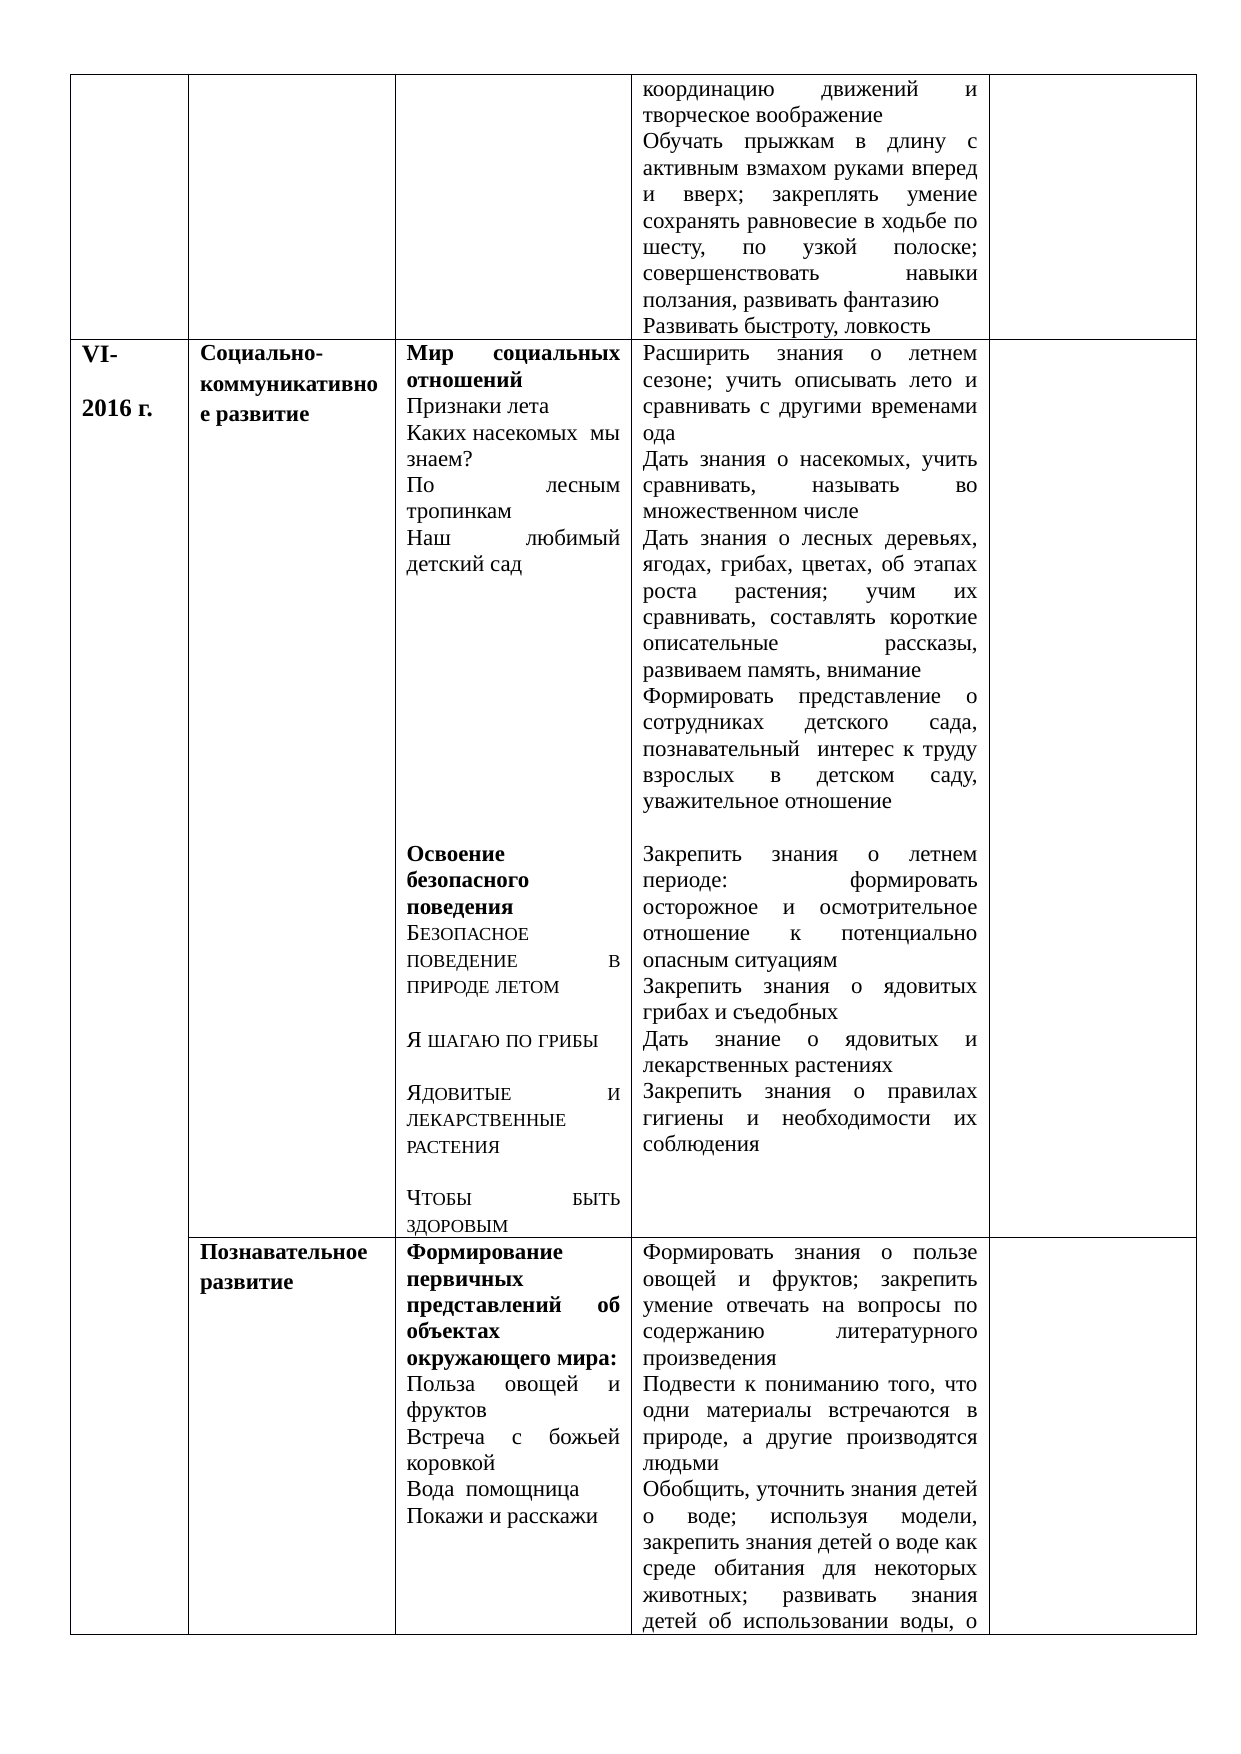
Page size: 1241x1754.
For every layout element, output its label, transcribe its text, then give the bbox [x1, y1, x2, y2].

table_cell Познавательное развитие [189, 1238, 395, 1633]
table_cell [396, 75, 631, 338]
table_cell Формировать знания о пользе овощей и фруктов; закрепить умение отвечать на вопросы по содержанию литературного произведения Подвести к пониманию того, что одни материалы встречаются в природе, а другие производятся людьми Обобщить, уточнить знания детей о воде; используя модели, закрепить знания детей о воде как среде обитания для некоторых животных; развивать знания детей об использовании воды, о [632, 1238, 989, 1633]
table_cell [990, 1238, 1196, 1633]
table_cell [990, 340, 1196, 1237]
table_cell Мир социальных отношений Признаки лета Каких насекомых мы знаем? По лесным тропинкам Наш любимый детский сад Освоение безопасного поведения Безопасное поведение в природе летом Я шагаю по грибы Ядовитые и лекарственные растения Чтобы быть здоровым [396, 340, 631, 1237]
table_cell [189, 75, 395, 338]
table_cell [990, 75, 1196, 338]
table_cell VI- 2016 г. [71, 340, 188, 1633]
table_cell Социально-коммуникативное развитие [189, 340, 395, 1237]
table_cell Расширить знания о летнем сезоне; учить описывать лето и сравнивать с другими временами ода Дать знания о насекомых, учить сравнивать, называть во множественном числе Дать знания о лесных деревьях, ягодах, грибах, цветах, об этапах роста растения; учим их сравнивать, составлять короткие описательные рассказы, развиваем память, внимание Формировать представление о сотрудниках детского сада, познавательный интерес к труду взрослых в детском саду, уважительное отношение Закрепить знания о летнем периоде: формировать осторожное и осмотрительное отношение к потенциально опасным ситуациям Закрепить знания о ядовитых грибах и съедобных Дать знание о ядовитых и лекарственных растениях Закрепить знания о правилах гигиены и необходимости их соблюдения [632, 340, 989, 1237]
table_cell Формирование первичных представлений об объектах окружающего мира: Польза овощей и фруктов Встреча с божьей коровкой Вода помощница Покажи и расскажи [396, 1238, 631, 1633]
table_cell координацию движений и творческое воображение Обучать прыжкам в длину с активным взмахом руками вперед и вверх; закреплять умение сохранять равновесие в ходьбе по шесту, по узкой полоске; совершенствовать навыки ползания, развивать фантазию Развивать быстроту, ловкость [632, 75, 989, 338]
table_cell [71, 75, 188, 338]
